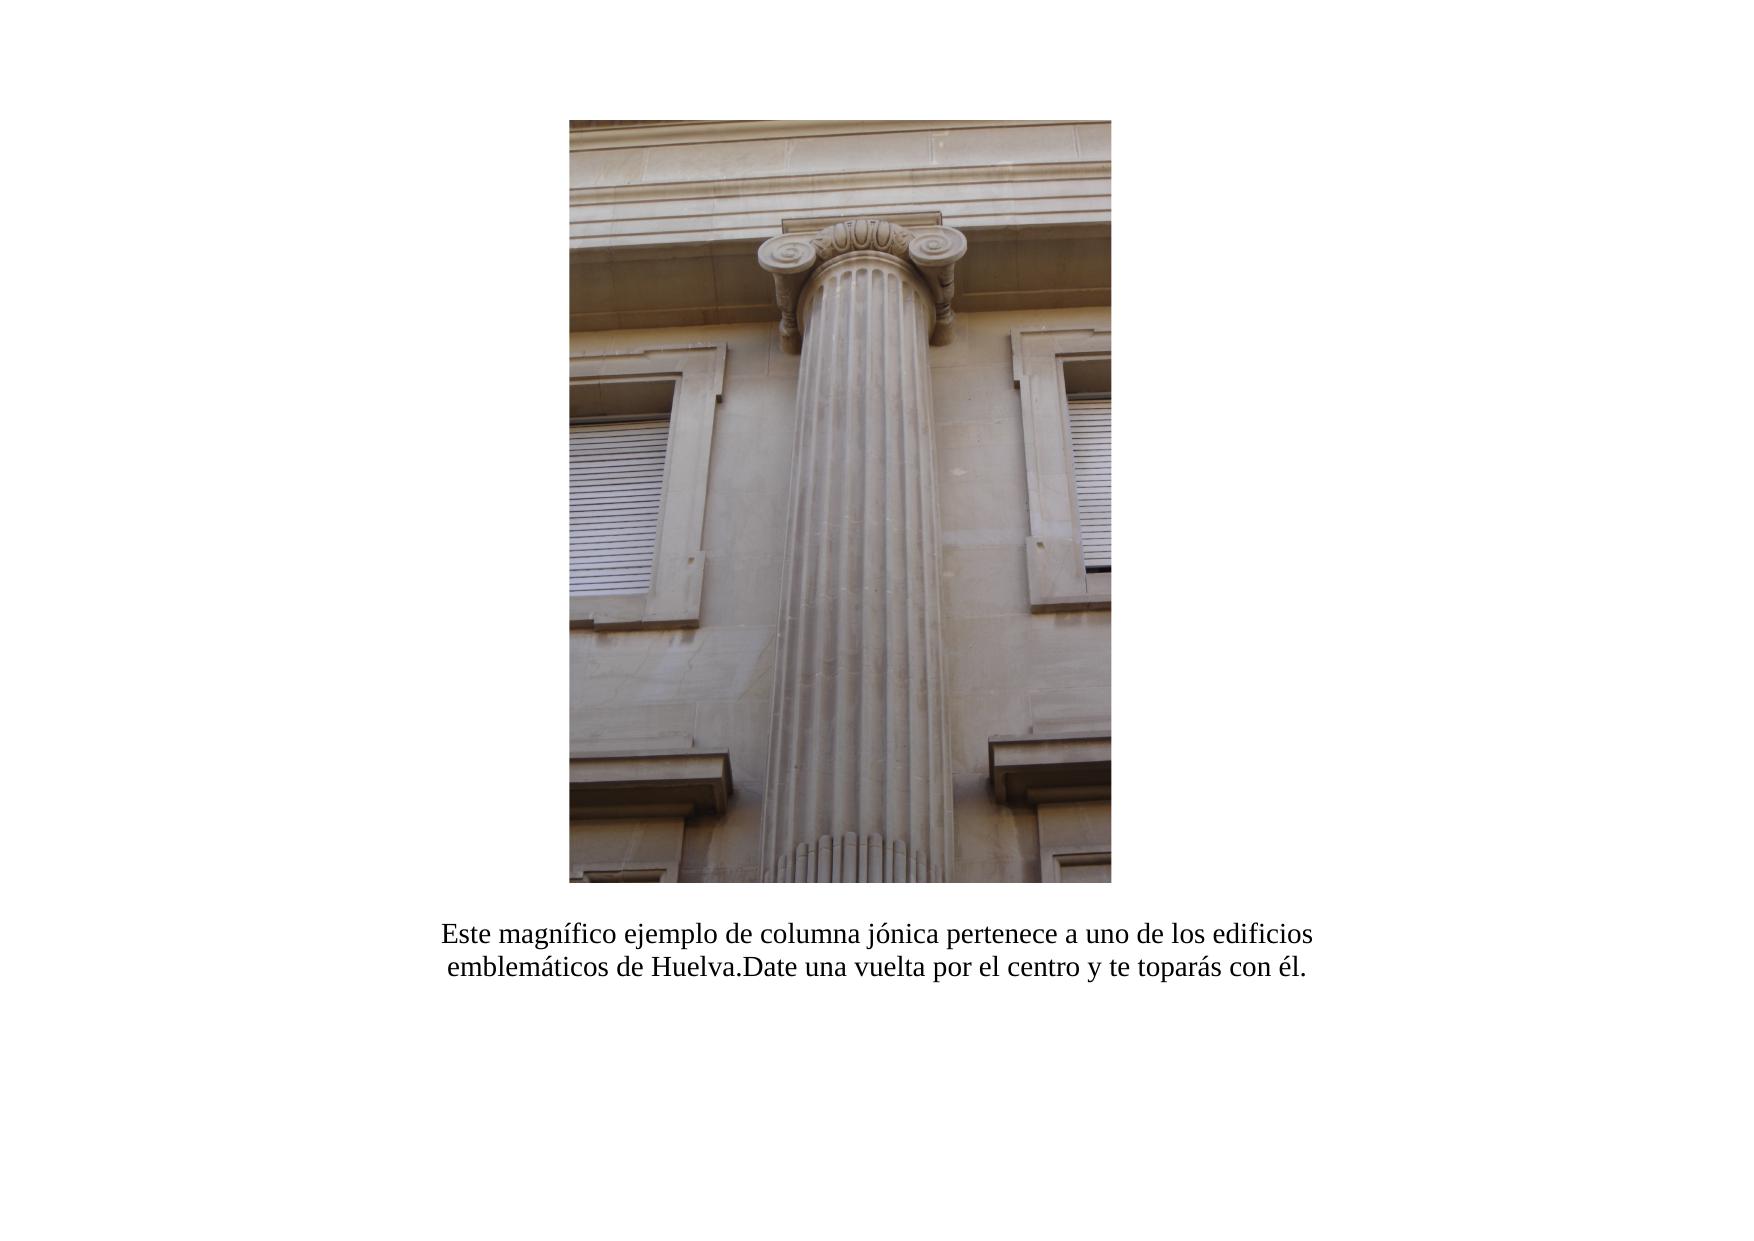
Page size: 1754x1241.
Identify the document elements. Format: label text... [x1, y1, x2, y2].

text Este magnífico ejemplo de columna jónica pertenece a uno de los edificios [118, 916, 1636, 949]
text emblemáticos de Huelva.Date una vuelta por el centro y te toparás con él. [118, 949, 1636, 983]
picture [569, 120, 1112, 883]
